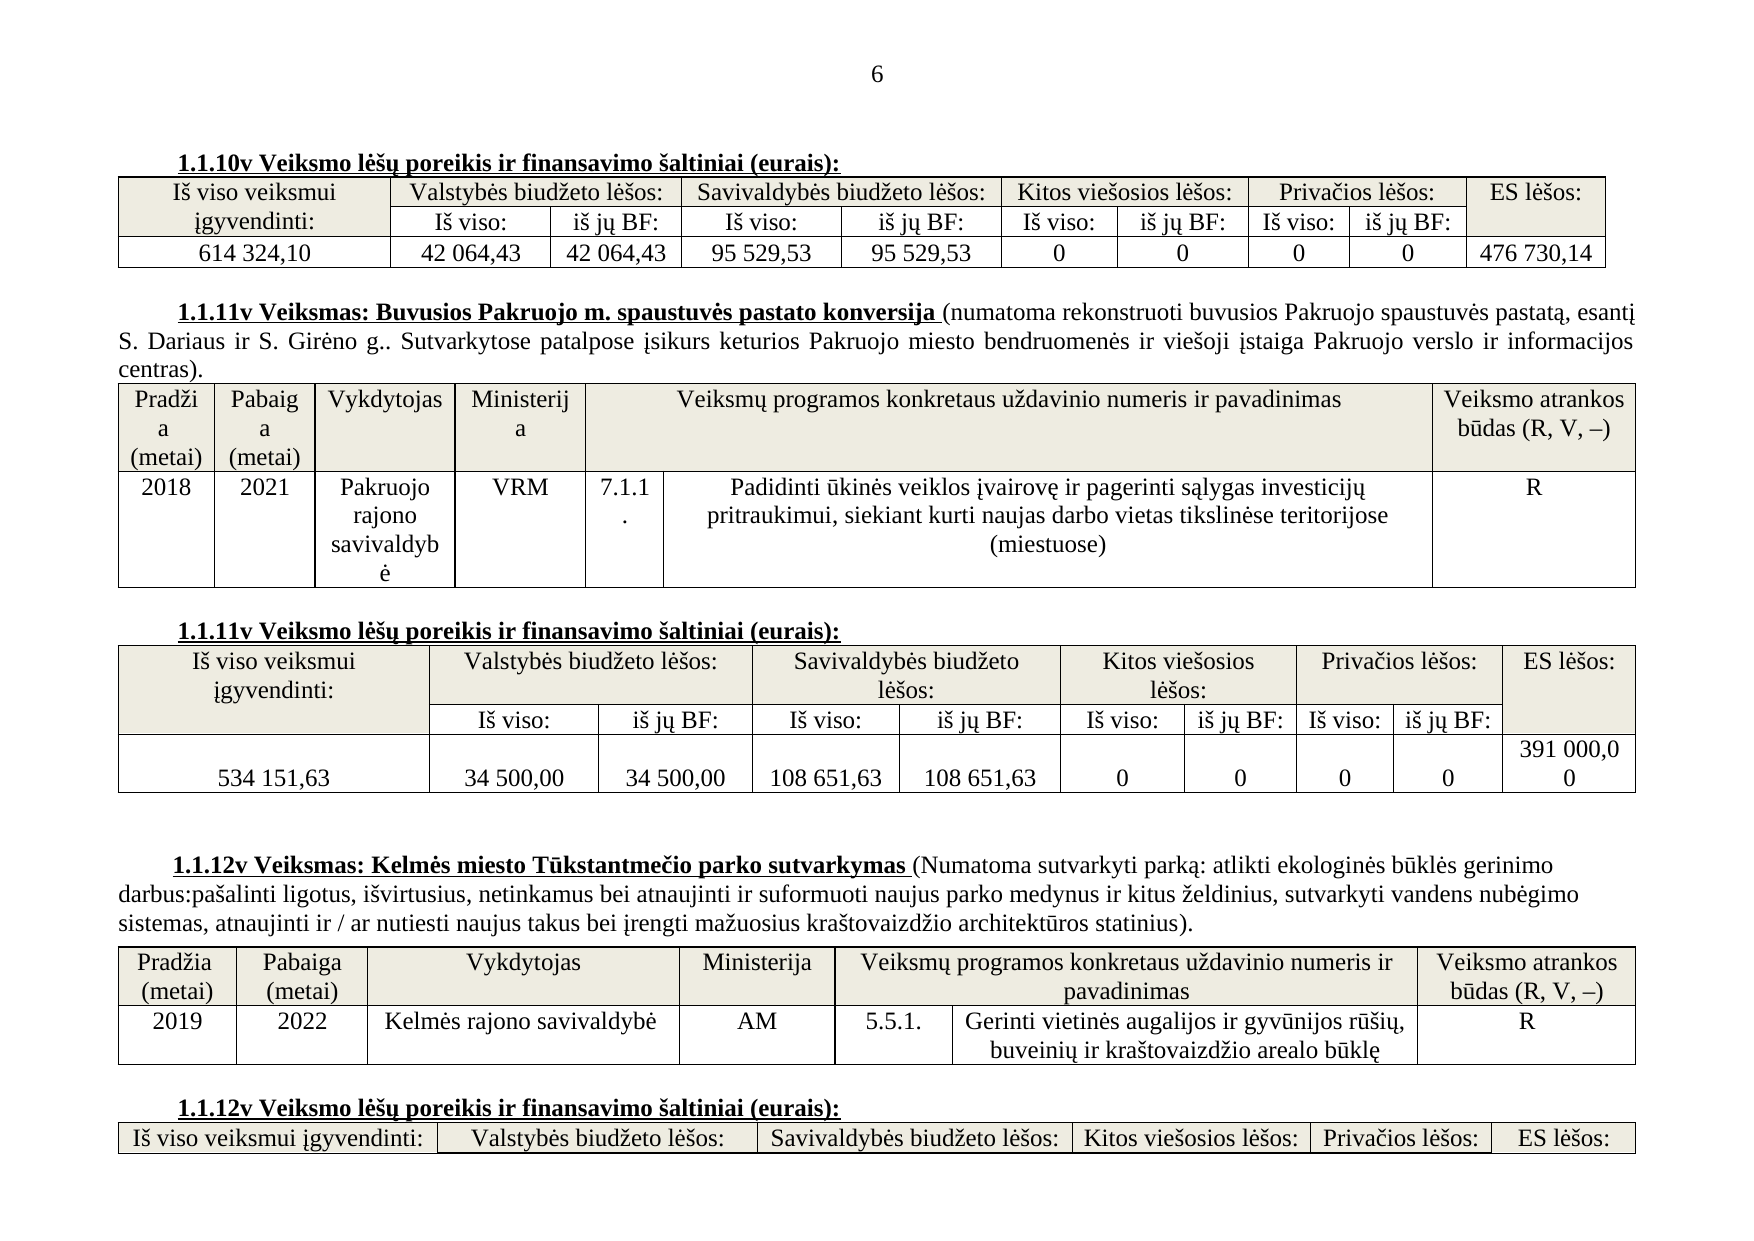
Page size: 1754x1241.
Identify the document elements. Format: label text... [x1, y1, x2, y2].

table_header Savivaldybės biudžeto lėšos: [758, 1123, 1072, 1152]
table_cell iš jų BF: [1394, 705, 1502, 733]
table_cell Iš viso: [753, 705, 899, 733]
table_cell Kelmės rajono savivaldybė [368, 1006, 679, 1063]
table_header Veiksmo atrankos būdas (R, V, –) [1418, 948, 1635, 1005]
table_cell 391 000,00 [1503, 735, 1635, 792]
table_cell iš jų BF: [1118, 207, 1248, 236]
table_header Kitos viešosios lėšos: [1061, 646, 1296, 704]
table_cell 0 [1350, 237, 1466, 267]
table_cell 0 [1118, 237, 1248, 267]
table_cell 2021 [215, 472, 314, 587]
table_header Savivaldybės biudžeto lėšos: [753, 646, 1060, 704]
table_cell Iš viso: [1002, 207, 1117, 236]
table_header Privačios lėšos: [1297, 646, 1502, 704]
table_cell iš jų BF: [900, 705, 1060, 733]
table_header Valstybės biudžeto lėšos: [438, 1123, 757, 1152]
table_cell 0 [1002, 237, 1117, 267]
table_cell Padidinti ūkinės veiklos įvairovę ir pagerinti sąlygas investicijų pritraukimui, siekiant kurti naujas darbo vietas tikslinėse teritorijose (miestuose) [664, 472, 1432, 587]
table_cell 108 651,63 [900, 735, 1060, 792]
table_header Kitos viešosios lėšos: [1002, 178, 1248, 206]
table_cell Iš viso: [430, 705, 598, 733]
table_header Ministerija [680, 948, 834, 1005]
table_cell 0 [1297, 735, 1393, 792]
table_cell 95 529,53 [842, 237, 1001, 267]
table_header Pabaiga (metai) [237, 948, 367, 1005]
table_cell R [1418, 1006, 1635, 1063]
table_header Valstybės biudžeto lėšos: [391, 178, 681, 206]
table_header Kitos viešosios lėšos: [1073, 1123, 1310, 1152]
table_header ES lėšos: [1503, 646, 1635, 733]
table_header Iš viso veiksmui įgyvendinti: [119, 178, 390, 236]
table_cell 0 [1061, 735, 1184, 792]
table_cell iš jų BF: [599, 705, 752, 733]
table_cell 5.5.1. [836, 1006, 952, 1063]
table_cell Gerinti vietinės augalijos ir gyvūnijos rūšių, buveinių ir kraštovaizdžio arealo būklę [953, 1006, 1417, 1063]
table_cell Iš viso: [391, 207, 550, 236]
table_header Veiksmų programos konkretaus uždavinio numeris ir pavadinimas [836, 948, 1417, 1005]
table_header Savivaldybės biudžeto lėšos: [682, 178, 1001, 206]
text 1.1.11v Veiksmas: Buvusios Pakruojo m. spaustuvės pastato konversija (numatoma rekonstruoti buvusios Pakruojo spaustuvės pastatą, esantį S. Dariaus ir S. Girėno g.. Sutvarkytose patalpose įsikurs keturios Pakruojo miesto bendruomenės ir viešoji įstaiga Pakruojo verslo ir informacijos centras). [118, 297, 1636, 383]
table_header ES lėšos: [1492, 1123, 1635, 1152]
table_cell 2019 [119, 1006, 236, 1063]
table_header Privačios lėšos: [1249, 178, 1466, 206]
table_cell R [1433, 472, 1635, 587]
table_cell iš jų BF: [1185, 705, 1296, 733]
table_header Vykdytojas [368, 948, 679, 1005]
table_cell iš jų BF: [1350, 207, 1466, 236]
table_cell VRM [456, 472, 585, 587]
table_header Iš viso veiksmui įgyvendinti: [119, 646, 429, 733]
table_cell 534 151,63 [119, 735, 429, 792]
table_cell Iš viso: [682, 207, 841, 236]
table_cell 0 [1249, 237, 1349, 267]
table_cell iš jų BF: [842, 207, 1001, 236]
table_header Privačios lėšos: [1311, 1123, 1491, 1152]
table_cell Pakruojo rajono savivaldybė [316, 472, 454, 587]
table_cell 2018 [119, 472, 214, 587]
table_header Ministerija [456, 384, 585, 471]
table_cell 0 [1185, 735, 1296, 792]
table_header Pabaiga (metai) [215, 384, 314, 471]
table_cell 95 529,53 [682, 237, 841, 267]
table_cell 2022 [237, 1006, 367, 1063]
table_header Pradžia (metai) [119, 948, 236, 1005]
table_header Iš viso veiksmui įgyvendinti: [119, 1123, 437, 1152]
table_header ES lėšos: [1467, 178, 1605, 236]
table_cell Iš viso: [1297, 705, 1393, 733]
table_cell 0 [1394, 735, 1502, 792]
table_cell 34 500,00 [430, 735, 598, 792]
table_header Pradžia (metai) [119, 384, 214, 471]
table_cell iš jų BF: [551, 207, 681, 236]
table_cell AM [680, 1006, 834, 1063]
table_cell 7.1.1. [586, 472, 663, 587]
text 1.1.10v Veiksmo lėšų poreikis ir finansavimo šaltiniai (eurais): [118, 148, 1636, 176]
table_header Veiksmo atrankos būdas (R, V, –) [1433, 384, 1635, 471]
text 1.1.12v Veiksmo lėšų poreikis ir finansavimo šaltiniai (eurais): [118, 1093, 1636, 1122]
table_cell 614 324,10 [119, 237, 390, 267]
text 1.1.12v Veiksmas: Kelmės miesto Tūkstantmečio parko sutvarkymas (Numatoma sutvarkyti parką: atlikti ekologinės būklės gerinimo darbus:pašalinti ligotus, išvirtusius, netinkamus bei atnaujinti ir suformuoti naujus parko medynus ir kitus želdinius, sutvarkyti vandens nubėgimo sistemas, atnaujinti ir / ar nutiesti naujus takus bei įrengti mažuosius kraštovaizdžio architektūros statinius). [118, 851, 1636, 937]
table_cell Iš viso: [1249, 207, 1349, 236]
table_header Vykdytojas [316, 384, 454, 471]
table_cell 476 730,14 [1467, 237, 1605, 267]
text 1.1.11v Veiksmo lėšų poreikis ir finansavimo šaltiniai (eurais): [118, 616, 1636, 645]
table_cell 42 064,43 [391, 237, 550, 267]
table_header Valstybės biudžeto lėšos: [430, 646, 752, 704]
table_cell 108 651,63 [753, 735, 899, 792]
table_cell Iš viso: [1061, 705, 1184, 733]
table_header Veiksmų programos konkretaus uždavinio numeris ir pavadinimas [586, 384, 1432, 471]
table_cell 42 064,43 [551, 237, 681, 267]
table_cell 34 500,00 [599, 735, 752, 792]
